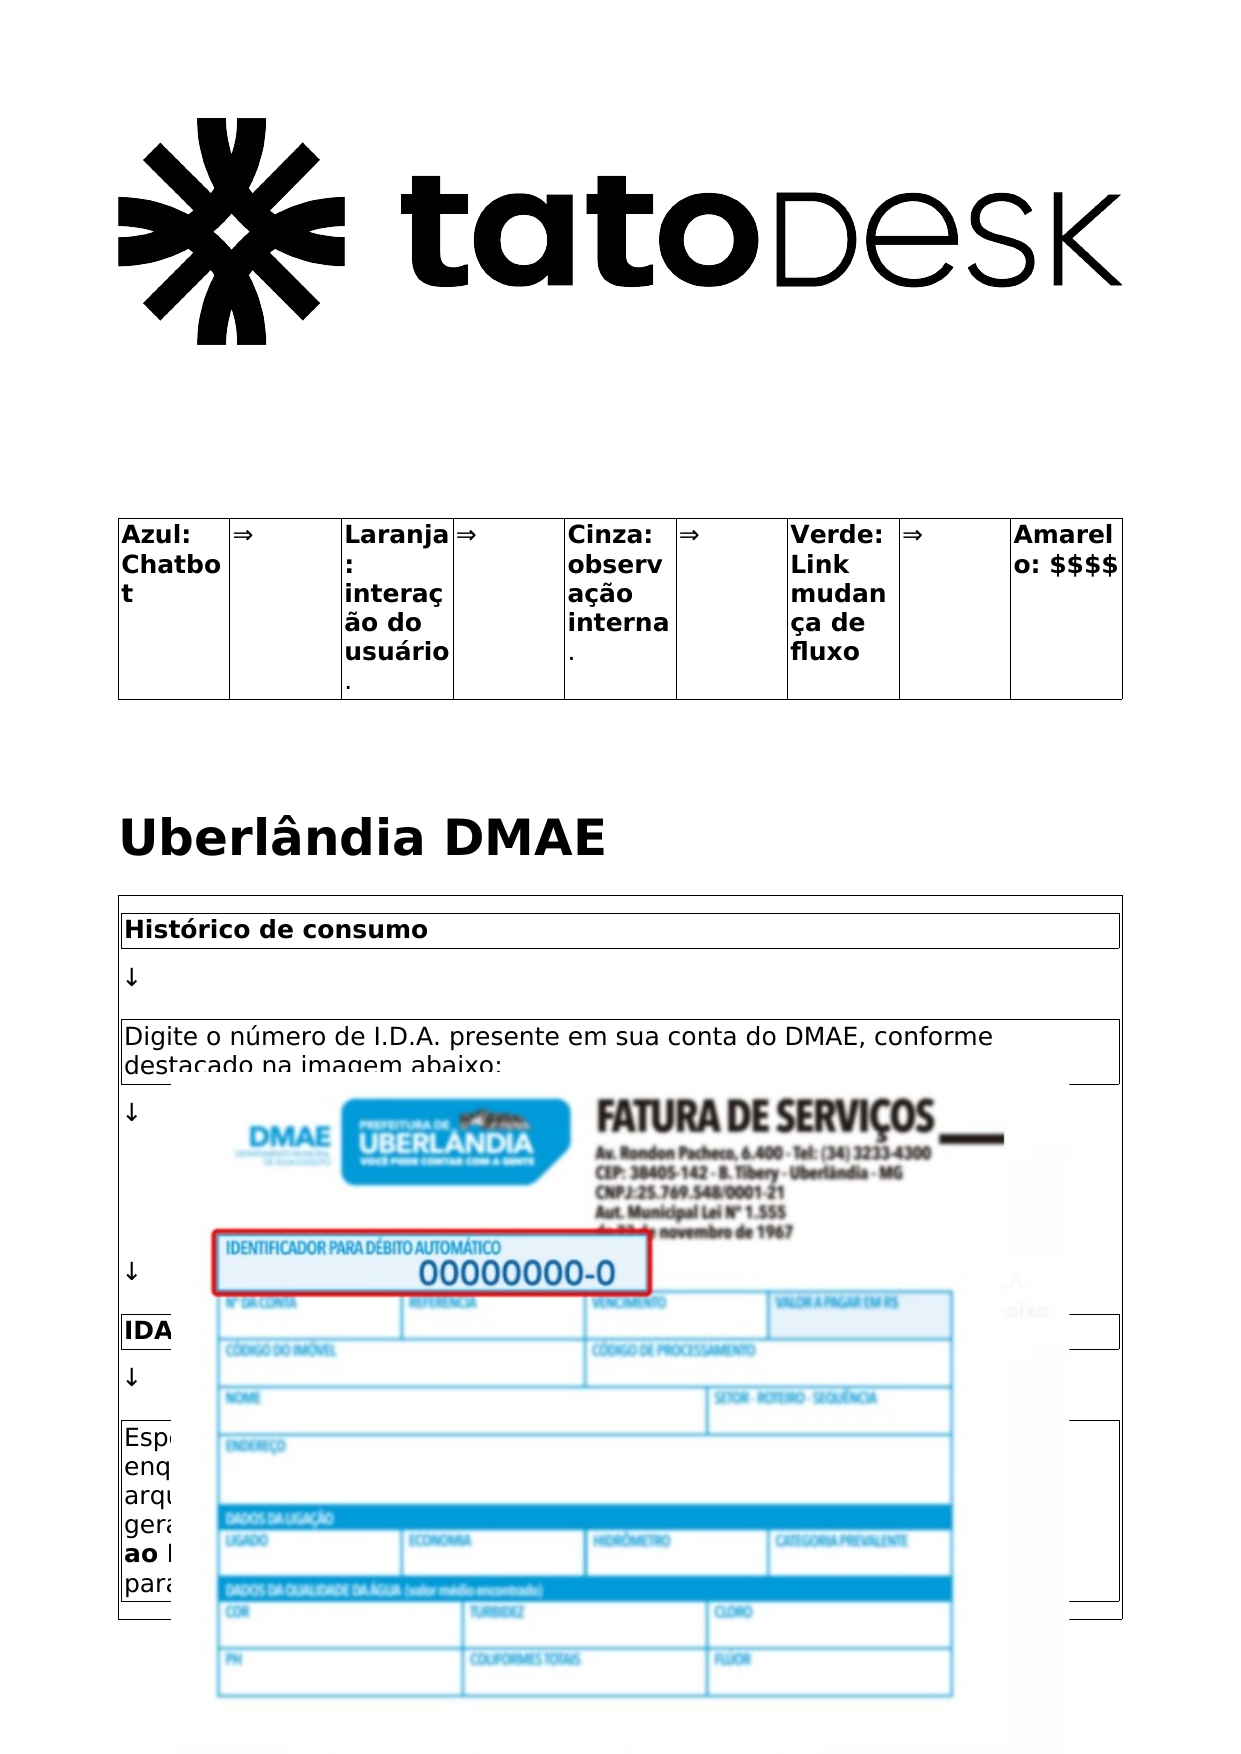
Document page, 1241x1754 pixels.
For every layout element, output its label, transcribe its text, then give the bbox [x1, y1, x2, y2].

table_header Amarelo: $$$$ [1011, 519, 1122, 699]
table_header Verde: Link mudança de fluxo [788, 519, 899, 699]
table_header ⇒ [230, 519, 341, 699]
table_header IDA digitado [1070, 1315, 1119, 1349]
picture [118, 118, 1123, 345]
table_header ↓ ↓ ↓ ↓ ↓ ↓ ↓ ↓ ↓ ↓ ↓ ↓ [119, 896, 1122, 1619]
table_header ⇒ [900, 519, 1010, 699]
table_header IDA digitado [122, 1315, 171, 1349]
picture [171, 1072, 1070, 1754]
table_header Espere um momento enquanto geramos seu arquivo. Depois que gerar, escolha Retornar ao Menu ou escolha Sair para encerrarmos: [122, 1421, 171, 1601]
table_header Cinza: observação interna. [565, 519, 676, 699]
table_header Histórico de consumo [122, 914, 1119, 948]
subtitle Uberlândia DMAE [118, 809, 1122, 868]
table_header Azul: Chatbot [119, 519, 229, 699]
table_header ⇒ [677, 519, 787, 699]
table_header Digite o número de I.D.A. presente em sua conta do DMAE, conforme destacado na imagem abaixo: [122, 1020, 1119, 1083]
table_header ⇒ [454, 519, 564, 699]
table_header Laranja: interação do usuário. [342, 519, 453, 699]
table_header Digite o número de I.D.A no formato… [1070, 1421, 1119, 1601]
